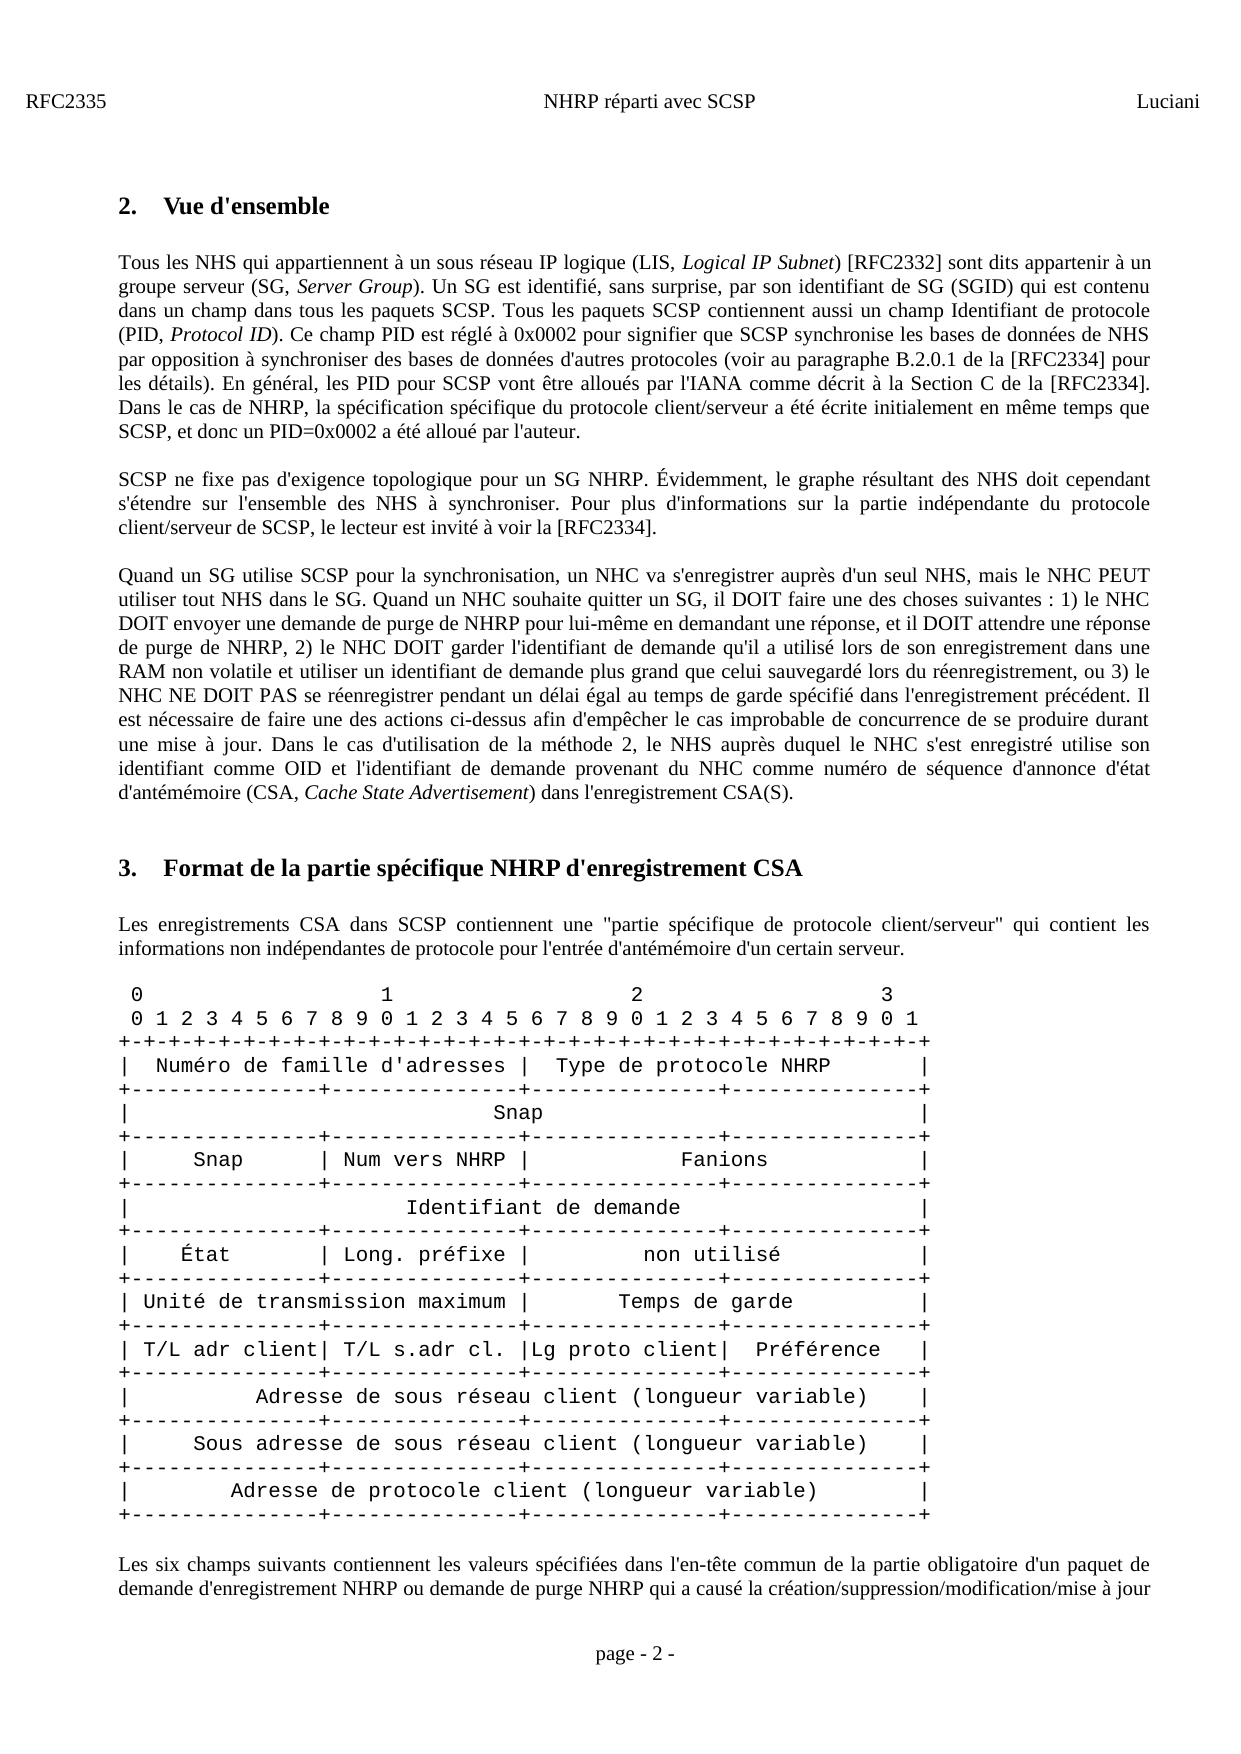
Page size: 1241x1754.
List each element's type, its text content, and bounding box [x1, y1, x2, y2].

text 0 1 2 3 [118, 984, 1152, 1008]
subtitle 2. Vue d'ensemble [118, 191, 1152, 220]
text | T/L adr client| T/L s.adr cl. |Lg proto client| Préférence | [118, 1339, 1152, 1362]
text +---------------+---------------+---------------+---------------+ [118, 1126, 1152, 1149]
subtitle 3. Format de la partie spécifique NHRP d'enregistrement CSA [118, 853, 1152, 881]
text | Numéro de famille d'adresses | Type de protocole NHRP | [118, 1055, 1152, 1078]
text +---------------+---------------+---------------+---------------+ [118, 1220, 1152, 1244]
text | Snap | Num vers NHRP | Fanions | [118, 1149, 1152, 1173]
text +---------------+---------------+---------------+---------------+ [118, 1409, 1152, 1433]
text | Unité de transmission maximum | Temps de garde | [118, 1291, 1152, 1315]
text +---------------+---------------+---------------+---------------+ [118, 1362, 1152, 1386]
text +---------------+---------------+---------------+---------------+ [118, 1504, 1152, 1528]
text +---------------+---------------+---------------+---------------+ [118, 1078, 1152, 1102]
text | État | Long. préfixe | non utilisé | [118, 1244, 1152, 1268]
text Tous les NHS qui appartiennent à un sous réseau IP logique (LIS, Logical IP Subnet) [RFC2332] sont dits appartenir à un groupe serveur (SG, Server Group). Un SG est identifié, sans surprise, par son identifiant de SG (SGID) qui est contenu dans un champ dans tous les paquets SCSP. Tous les paquets SCSP contiennent aussi un champ Identifiant de protocole (PID, Protocol ID). Ce champ PID est réglé à 0x0002 pour signifier que SCSP synchronise les bases de données de NHS par opposition à synchroniser des bases de données d'autres protocoles (voir au paragraphe B.2.0.1 de la [RFC2334] pour les détails). En général, les PID pour SCSP vont être alloués par l'IANA comme décrit à la Section C de la [RFC2334]. Dans le cas de NHRP, la spécification spécifique du protocole client/serveur a été écrite initialement en même temps que SCSP, et donc un PID=0x0002 a été alloué par l'auteur. [118, 250, 1152, 443]
text | Snap | [118, 1102, 1152, 1126]
text +---------------+---------------+---------------+---------------+ [118, 1315, 1152, 1339]
text +-+-+-+-+-+-+-+-+-+-+-+-+-+-+-+-+-+-+-+-+-+-+-+-+-+-+-+-+-+-+-+-+ [118, 1031, 1152, 1055]
text Quand un SG utilise SCSP pour la synchronisation, un NHC va s'enregistrer auprès d'un seul NHS, mais le NHC PEUT utiliser tout NHS dans le SG. Quand un NHC souhaite quitter un SG, il DOIT faire une des choses suivantes : 1) le NHC DOIT envoyer une demande de purge de NHRP pour lui-même en demandant une réponse, et il DOIT attendre une réponse de purge de NHRP, 2) le NHC DOIT garder l'identifiant de demande qu'il a utilisé lors de son enregistrement dans une RAM non volatile et utiliser un identifiant de demande plus grand que celui sauvegardé lors du réenregistrement, ou 3) le NHC NE DOIT PAS se réenregistrer pendant un délai égal au temps de garde spécifié dans l'enregistrement précédent. Il est nécessaire de faire une des actions ci-dessus afin d'empêcher le cas improbable de concurrence de se produire durant une mise à jour. Dans le cas d'utilisation de la méthode 2, le NHS auprès duquel le NHC s'est enregistré utilise son identifiant comme OID et l'identifiant de demande provenant du NHC comme numéro de séquence d'annonce d'état d'antémémoire (CSA, Cache State Advertisement) dans l'enregistrement CSA(S). [118, 563, 1152, 804]
text | Adresse de sous réseau client (longueur variable) | [118, 1386, 1152, 1409]
text +---------------+---------------+---------------+---------------+ [118, 1173, 1152, 1197]
text | Sous adresse de sous réseau client (longueur variable) | [118, 1433, 1152, 1457]
text +---------------+---------------+---------------+---------------+ [118, 1457, 1152, 1481]
text Les six champs suivants contiennent les valeurs spécifiées dans l'en-tête commun de la partie obligatoire d'un paquet de demande d'enregistrement NHRP ou demande de purge NHRP qui a causé la création/suppression/modification/mise à jour [118, 1552, 1152, 1600]
text | Adresse de protocole client (longueur variable) | [118, 1481, 1152, 1504]
text 0 1 2 3 4 5 6 7 8 9 0 1 2 3 4 5 6 7 8 9 0 1 2 3 4 5 6 7 8 9 0 1 [118, 1008, 1152, 1031]
text +---------------+---------------+---------------+---------------+ [118, 1268, 1152, 1291]
text Les enregistrements CSA dans SCSP contiennent une "partie spécifique de protocole client/serveur" qui contient les informations non indépendantes de protocole pour l'entrée d'antémémoire d'un certain serveur. [118, 912, 1152, 960]
text SCSP ne fixe pas d'exigence topologique pour un SG NHRP. Évidemment, le graphe résultant des NHS doit cependant s'étendre sur l'ensemble des NHS à synchroniser. Pour plus d'informations sur la partie indépendante du protocole client/serveur de SCSP, le lecteur est invité à voir la [RFC2334]. [118, 467, 1152, 539]
text | Identifiant de demande | [118, 1197, 1152, 1220]
